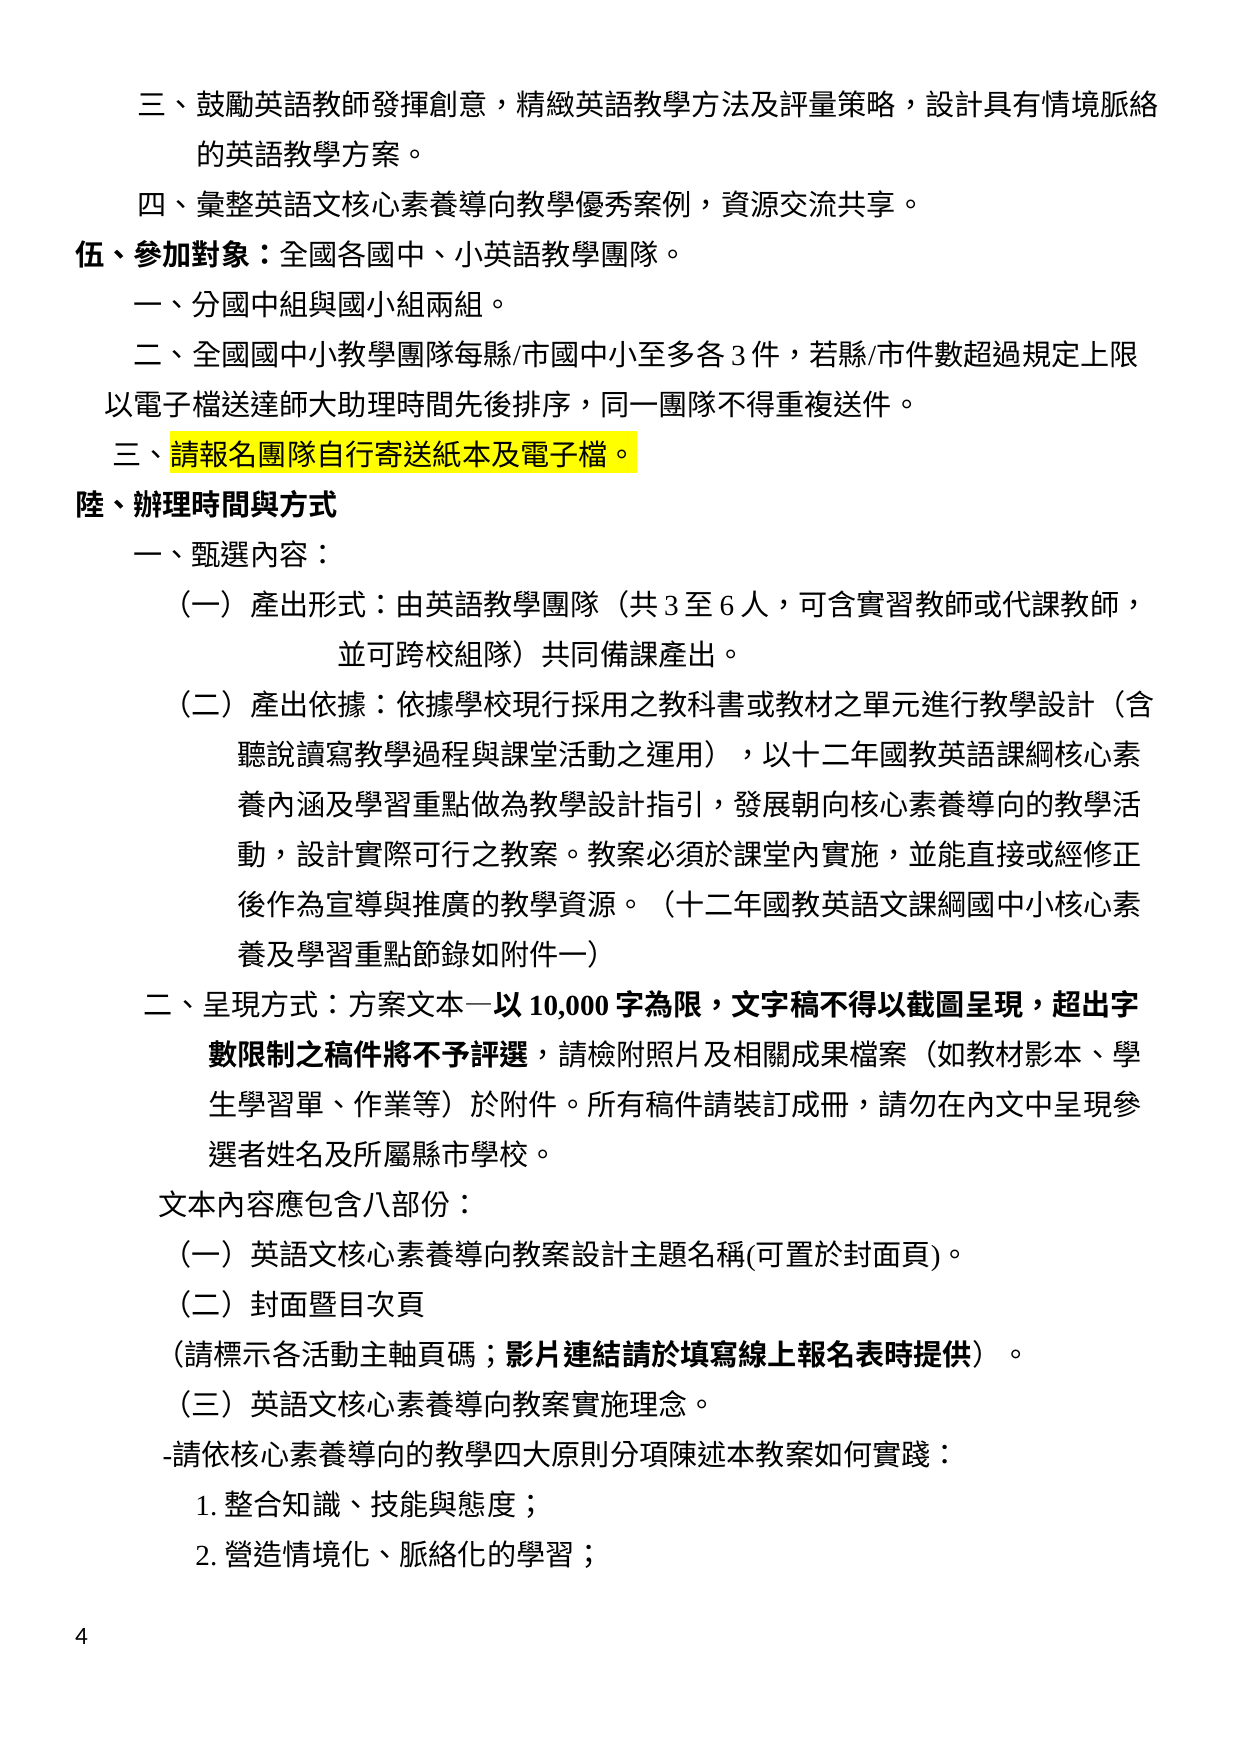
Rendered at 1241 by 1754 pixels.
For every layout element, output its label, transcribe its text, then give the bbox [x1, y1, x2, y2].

subtitle 1. 整合知識、技能與態度； [75, 1475, 1165, 1525]
subtitle （一）英語文核心素養導向教案設計主題名稱(可置於封面頁)。 [75, 1225, 1165, 1275]
text 四、彙整英語文核心素養導向教學優秀案例，資源交流共享。 [137, 175, 1165, 225]
subtitle 以電子檔送達師大助理時間先後排序，同一團隊不得重複送件。 [104, 375, 1165, 425]
subtitle 一、甄選內容： [133, 525, 1165, 575]
subtitle -請依核心素養導向的教學四大原則分項陳述本教案如何實踐： [75, 1425, 1165, 1475]
subtitle （請標示各活動主軸頁碼；影片連結請於填寫線上報名表時提供）。 [75, 1325, 1165, 1375]
subtitle （二）產出依據：依據學校現行採用之教科書或教材之單元進行教學設計（含聽說讀寫教學過程與課堂活動之運用），以十二年國教英語課綱核心素養內涵及學習重點做為教學設計指引，發展朝向核心素養導向的教學活動，設計實際可行之教案。教案必須於課堂內實施，並能直接或經修正後作為宣導與推廣的教學資源。（十二年國教英語文課綱國中小核心素養及學習重點節錄如附件一） [133, 675, 1165, 975]
subtitle （二）封面暨目次頁 [75, 1275, 1165, 1325]
subtitle 一、分國中組與國小組兩組。 [75, 275, 1165, 325]
text 陸、辦理時間與方式 [75, 475, 1165, 525]
subtitle （三）英語文核心素養導向教案實施理念。 [75, 1375, 1165, 1425]
subtitle 二、呈現方式：方案文本—以10,000字為限，文字稿不得以截圖呈現，超出字數限制之稿件將不予評選，請檢附照片及相關成果檔案（如教材影本、學生學習單、作業等）於附件。所有稿件請裝訂成冊，請勿在內文中呈現參選者姓名及所屬縣市學校。 [144, 975, 1165, 1175]
text 三、鼓勵英語教師發揮創意，精緻英語教學方法及評量策略，設計具有情境脈絡的英語教學方案。 [137, 75, 1165, 175]
subtitle 文本內容應包含八部份： [144, 1175, 1165, 1225]
subtitle （一）產出形式：由英語教學團隊（共3至6人，可含實習教師或代課教師，並可跨校組隊）共同備課產出。 [133, 575, 1165, 675]
subtitle 2. 營造情境化、脈絡化的學習； [75, 1525, 1165, 1575]
subtitle 三、請報名團隊自行寄送紙本及電子檔。 [104, 425, 1165, 475]
subtitle 二、全國國中小教學團隊每縣/市國中小至多各3件，若縣/市件數超過規定上限 [104, 325, 1165, 375]
text 伍、參加對象：全國各國中、小英語教學團隊。 [75, 225, 1165, 275]
